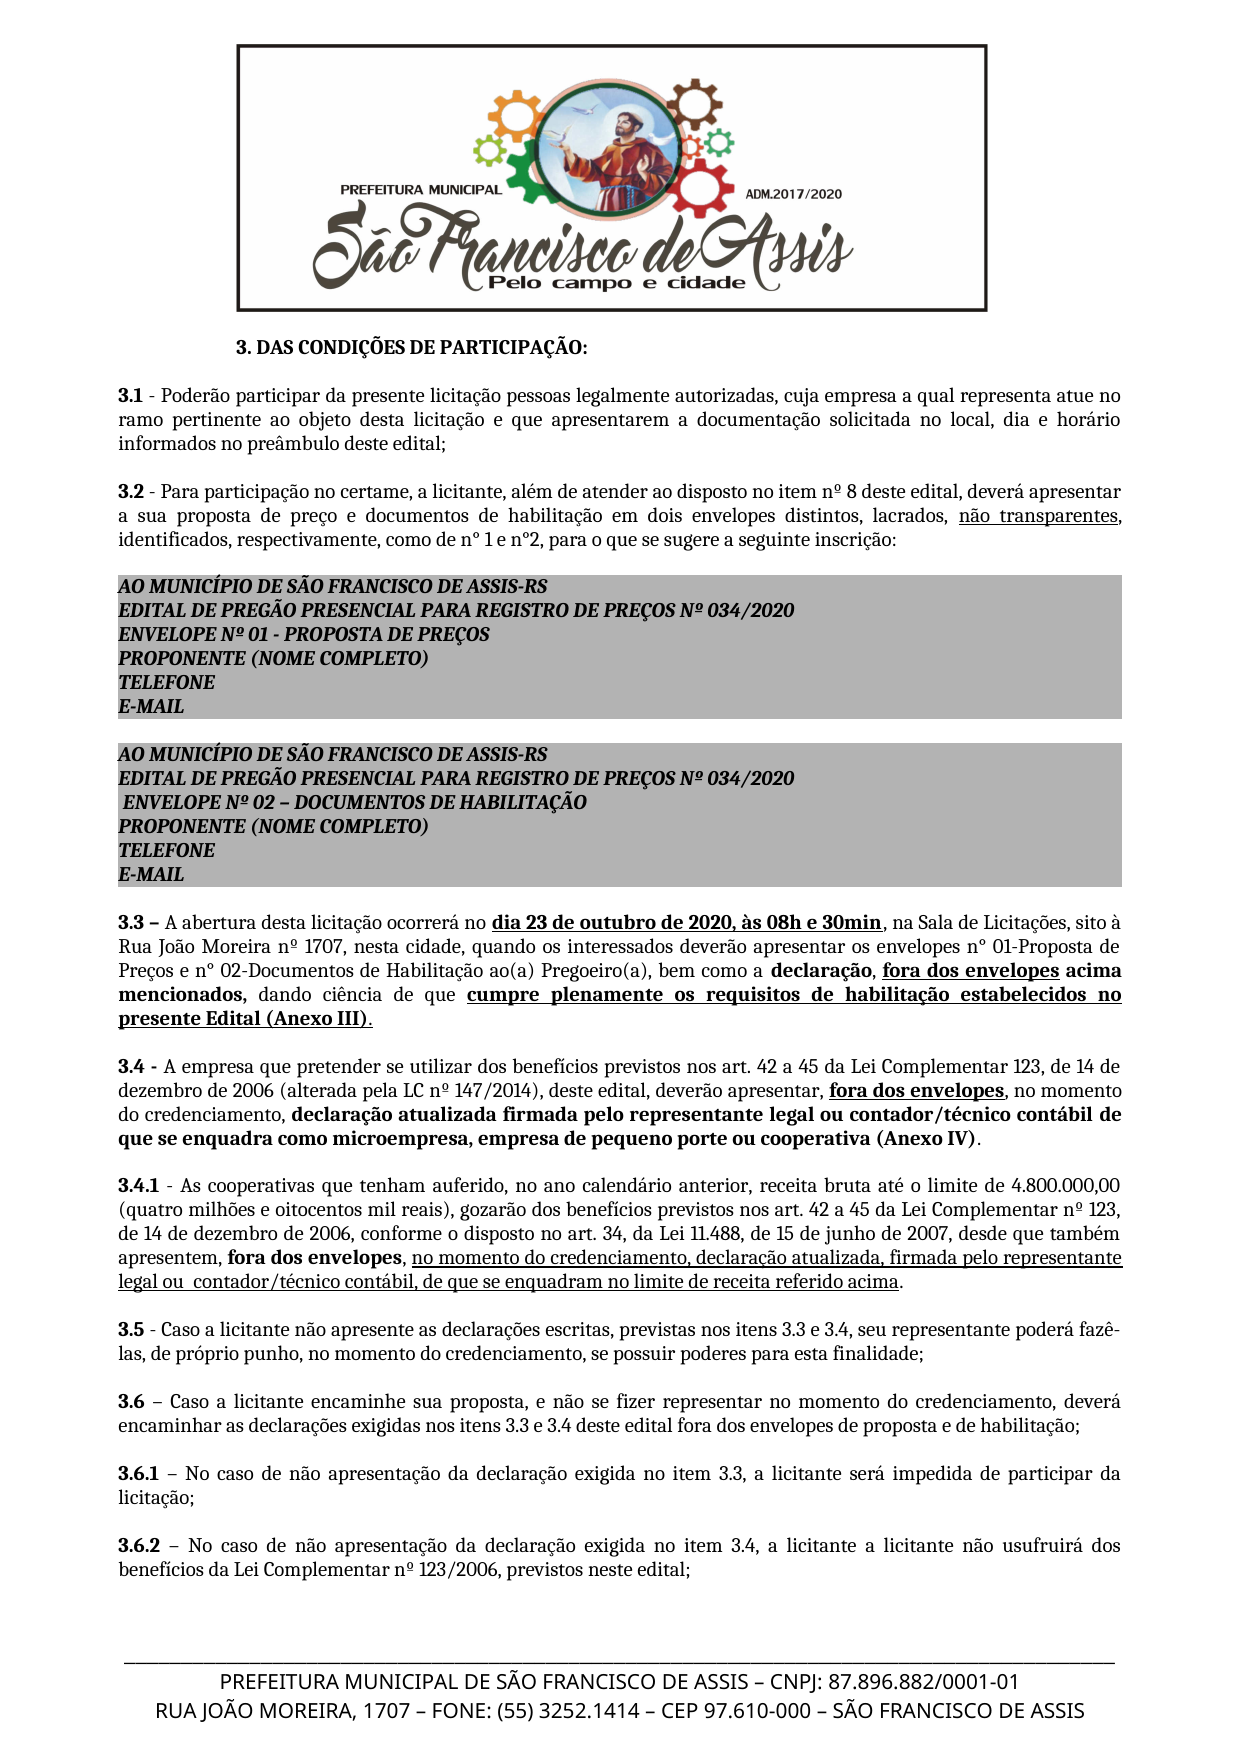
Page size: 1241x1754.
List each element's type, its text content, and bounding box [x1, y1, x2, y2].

text AO MUNICÍPIO DE SÃO FRANCISCO DE ASSIS-RS [118, 743, 1122, 767]
text ENVELOPE Nº 01 - PROPOSTA DE PREÇOS [118, 623, 1122, 647]
text ENVELOPE Nº 02 – DOCUMENTOS DE HABILITAÇÃO [118, 791, 1122, 815]
text TELEFONE [118, 671, 1122, 695]
text EDITAL DE PREGÃO PRESENCIAL PARA REGISTRO DE PREÇOS Nº 034/2020 [118, 767, 1122, 791]
text 3.4.1 - As cooperativas que tenham auferido, no ano calendário anterior, receita bruta até o limite de 4.800.000,00 (quatro milhões e oitocentos mil reais), gozarão dos benefícios previstos nos art. 42 a 45 da Lei Complementar nº 123, de 14 de dezembro de 2006, conforme o disposto no art. 34, da Lei 11.488, de 15 de junho de 2007, desde que também apresentem, fora dos envelopes, no momento do credenciamento, declaração atualizada, firmada pelo representante legal ou contador/técnico contábil, de que se enquadram no limite de receita referido acima. [118, 1174, 1122, 1294]
text PROPONENTE (NOME COMPLETO) [118, 647, 1122, 671]
text 3.6 – Caso a licitante encaminhe sua proposta, e não se fizer representar no momento do credenciamento, deverá encaminhar as declarações exigidas nos itens 3.3 e 3.4 deste edital fora dos envelopes de proposta e de habilitação; [118, 1390, 1122, 1438]
text 3.1 - Poderão participar da presente licitação pessoas legalmente autorizadas, cuja empresa a qual representa atue no ramo pertinente ao objeto desta licitação e que apresentarem a documentação solicitada no local, dia e horário informados no preâmbulo deste edital; [118, 383, 1122, 455]
text E-MAIL [118, 695, 1122, 719]
text AO MUNICÍPIO DE SÃO FRANCISCO DE ASSIS-RS [118, 575, 1122, 599]
text 3.6.2 – No caso de não apresentação da declaração exigida no item 3.4, a licitante a licitante não usufruirá dos benefícios da Lei Complementar nº 123/2006, previstos neste edital; [118, 1533, 1122, 1581]
text 3.4 - A empresa que pretender se utilizar dos benefícios previstos nos art. 42 a 45 da Lei Complementar 123, de 14 de dezembro de 2006 (alterada pela LC nº 147/2014), deste edital, deverão apresentar, fora dos envelopes, no momento do credenciamento, declaração atualizada firmada pelo representante legal ou contador/técnico contábil de que se enquadra como microempresa, empresa de pequeno porte ou cooperativa (Anexo IV). [118, 1054, 1122, 1150]
text 3.6.1 – No caso de não apresentação da declaração exigida no item 3.3, a licitante será impedida de participar da licitação; [118, 1462, 1122, 1509]
text EDITAL DE PREGÃO PRESENCIAL PARA REGISTRO DE PREÇOS Nº 034/2020 [118, 599, 1122, 623]
text 3.2 - Para participação no certame, a licitante, além de atender ao disposto no item nº 8 deste edital, deverá apresentar a sua proposta de preço e documentos de habilitação em dois envelopes distintos, lacrados, não transparentes, identificados, respectivamente, como de n° 1 e n°2, para o que se sugere a seguinte inscrição: [118, 479, 1122, 551]
text E-MAIL [118, 863, 1122, 887]
text PROPONENTE (NOME COMPLETO) [118, 815, 1122, 839]
text 3.3 – A abertura desta licitação ocorrerá no dia 23 de outubro de 2020, às 08h e 30min, na Sala de Licitações, sito à Rua João Moreira nº 1707, nesta cidade, quando os interessados deverão apresentar os envelopes n° 01-Proposta de Preços e n° 02-Documentos de Habilitação ao(a) Pregoeiro(a), bem como a declaração, fora dos envelopes acima mencionados, dando ciência de que cumpre plenamente os requisitos de habilitação estabelecidos no presente Edital (Anexo III). [118, 911, 1122, 1030]
text TELEFONE [118, 839, 1122, 863]
text 3. DAS CONDIÇÕES DE PARTICIPAÇÃO: [118, 336, 1122, 359]
text 3.5 - Caso a licitante não apresente as declarações escritas, previstas nos itens 3.3 e 3.4, seu representante poderá fazê-las, de próprio punho, no momento do credenciamento, se possuir poderes para esta finalidade; [118, 1318, 1122, 1366]
